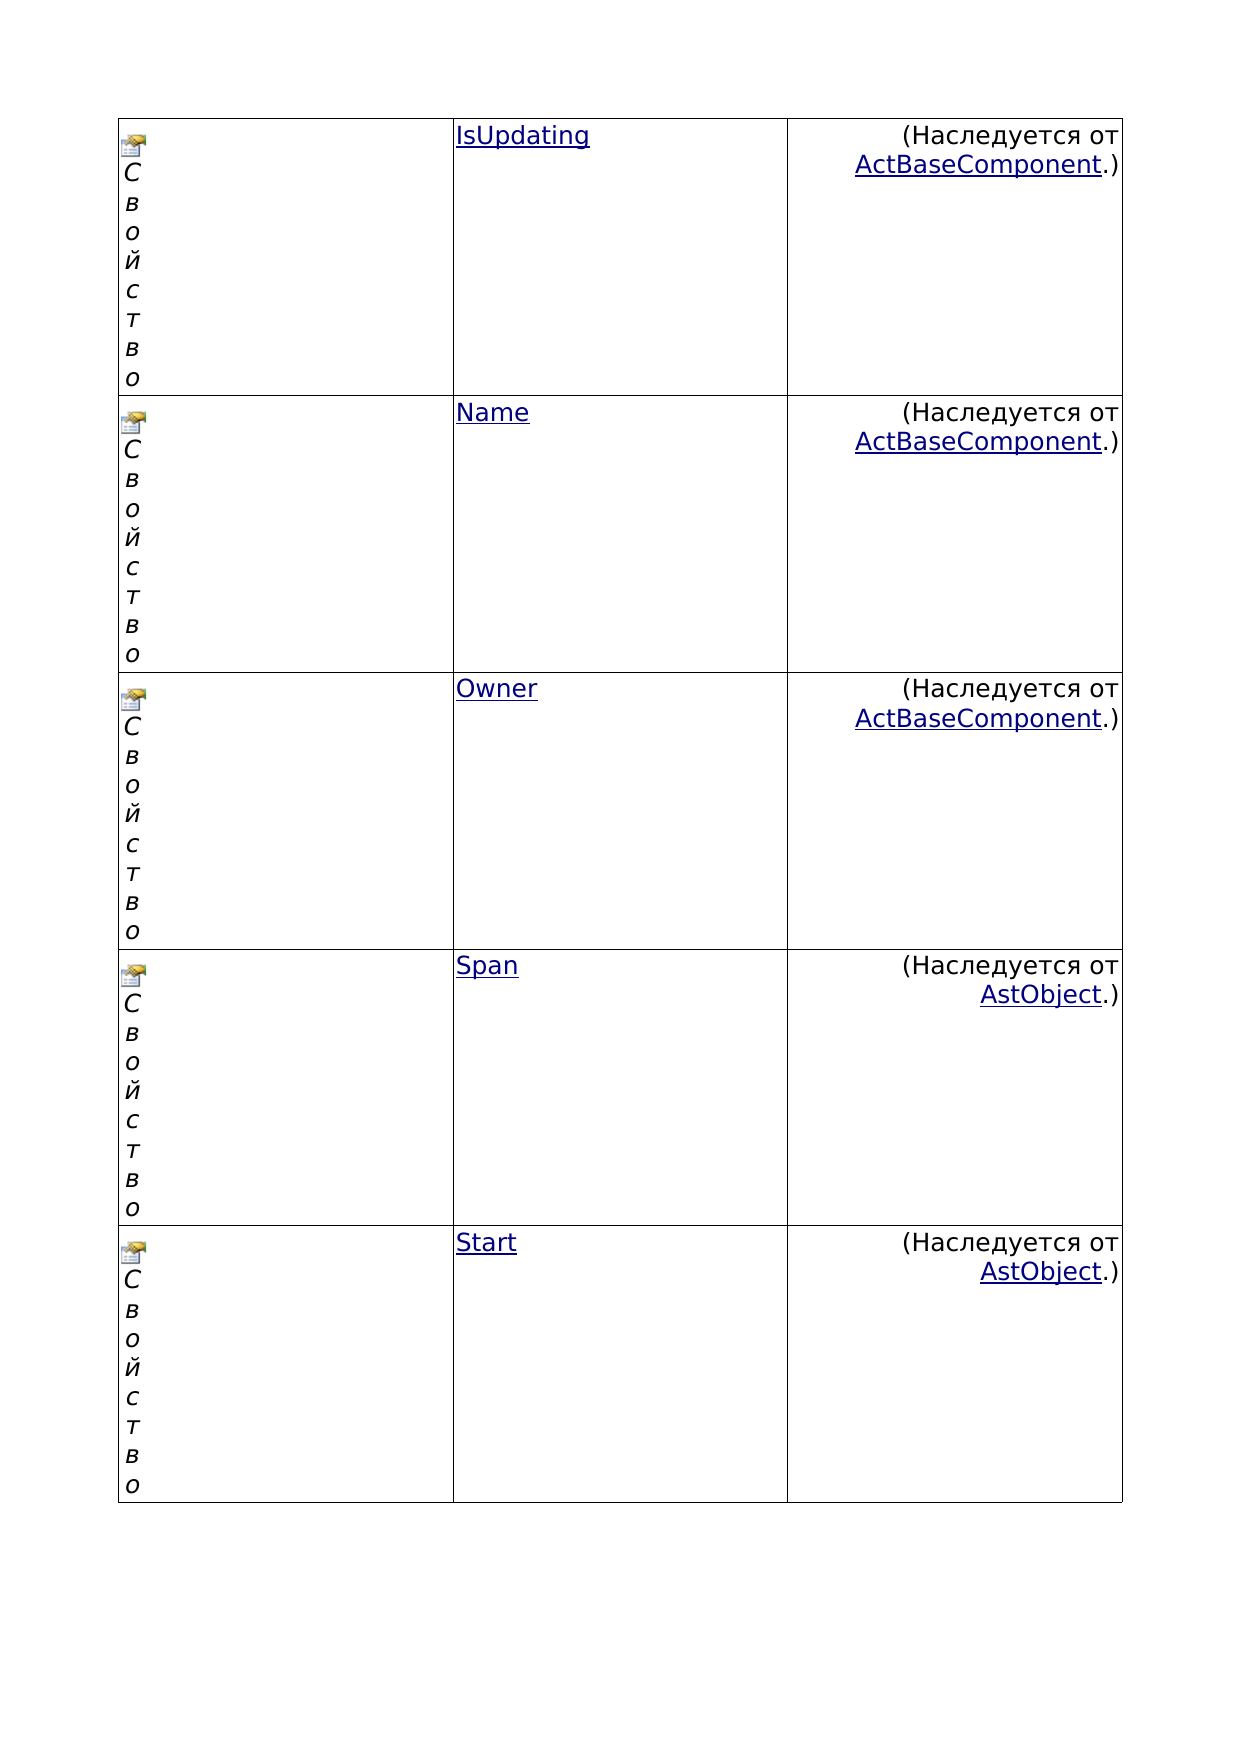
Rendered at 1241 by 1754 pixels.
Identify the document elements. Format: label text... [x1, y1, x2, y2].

table_cell Owner [454, 673, 787, 948]
table_cell Span [454, 950, 787, 1225]
table_cell Start [454, 1226, 787, 1502]
picture [121, 687, 147, 713]
picture [121, 1240, 147, 1266]
table_cell (Наследуется от ActBaseComponent.) [788, 396, 1122, 672]
table_cell (Наследуется от ActBaseComponent.) [788, 119, 1122, 395]
picture [121, 410, 147, 436]
table_cell [119, 673, 453, 948]
table_cell [119, 950, 453, 1225]
table_cell IsUpdating [454, 119, 787, 395]
table_cell [119, 119, 453, 395]
table_cell [119, 396, 453, 672]
picture [121, 133, 147, 159]
table_cell (Наследуется от AstObject.) [788, 1226, 1122, 1502]
picture [121, 963, 147, 989]
table_cell (Наследуется от ActBaseComponent.) [788, 673, 1122, 948]
table_cell Name [454, 396, 787, 672]
table_cell [119, 1226, 453, 1502]
table_cell (Наследуется от AstObject.) [788, 950, 1122, 1225]
